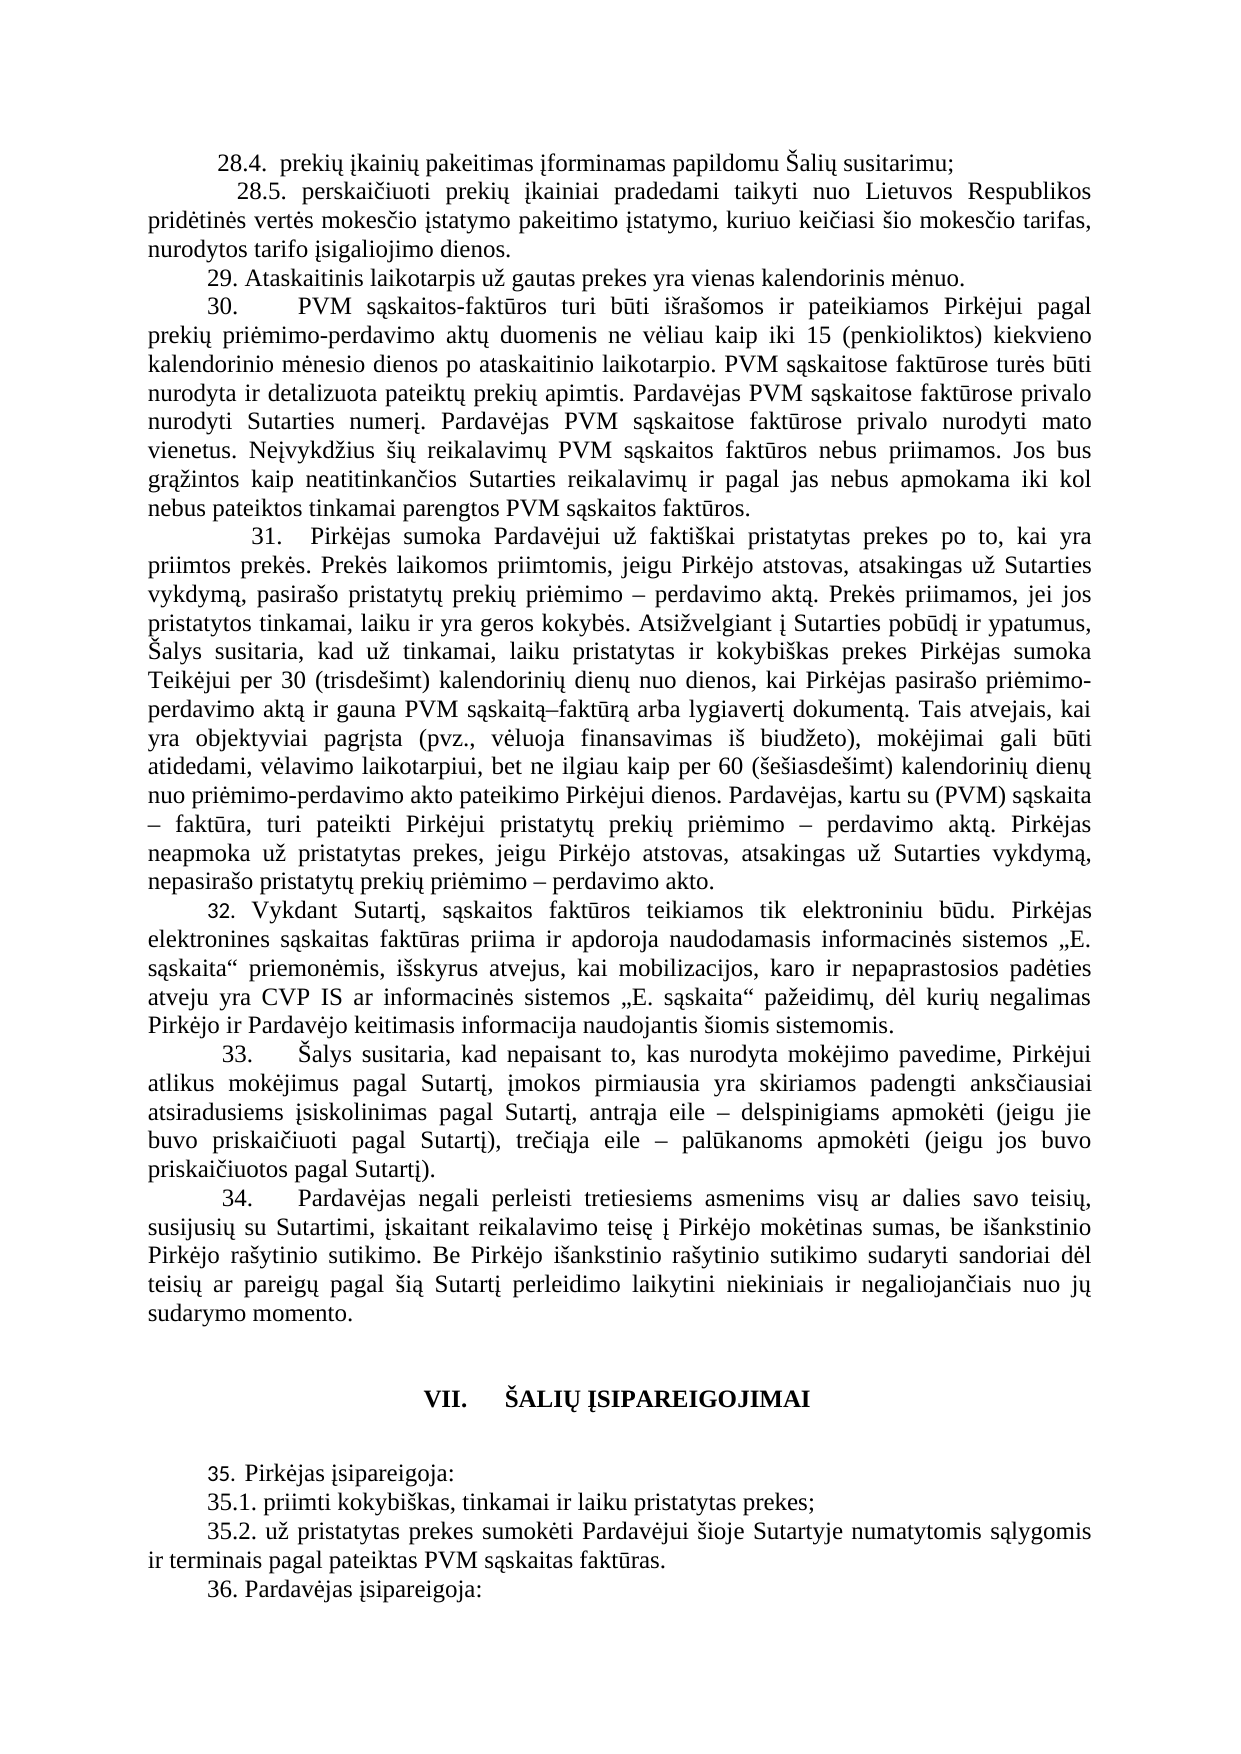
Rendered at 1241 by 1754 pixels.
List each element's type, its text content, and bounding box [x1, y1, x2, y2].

list Šalys susitaria, kad nepaisant to, kas nurodyta mokėjimo pavedime, Pirkėjui atlikus mokėjimus pagal Sutartį, įmokos pirmiausia yra skiriamos padengti anksčiausiai atsiradusiems įsiskolinimas pagal Sutartį, antrąja eile – delspinigiams apmokėti (jeigu jie buvo priskaičiuoti pagal Sutartį), trečiąja eile – palūkanoms apmokėti (jeigu jos buvo priskaičiuotos pagal Sutartį). [148, 1039, 1093, 1183]
list Pirkėjas sumoka Pardavėjui už faktiškai pristatytas prekes po to, kai yra priimtos prekės. Prekės laikomos priimtomis, jeigu Pirkėjo atstovas, atsakingas už Sutarties vykdymą, pasirašo pristatytų prekių priėmimo – perdavimo aktą. Prekės priimamos, jei jos pristatytos tinkamai, laiku ir yra geros kokybės. Atsižvelgiant į Sutarties pobūdį ir ypatumus, Šalys susitaria, kad už tinkamai, laiku pristatytas ir kokybiškas prekes Pirkėjas sumoka Teikėjui per 30 (trisdešimt) kalendorinių dienų nuo dienos, kai Pirkėjas pasirašo priėmimo-perdavimo aktą ir gauna PVM sąskaitą–faktūrą arba lygiavertį dokumentą. Tais atvejais, kai yra objektyviai pagrįsta (pvz., vėluoja finansavimas iš biudžeto), mokėjimai gali būti atidedami, vėlavimo laikotarpiui, bet ne ilgiau kaip per 60 (šešiasdešimt) kalendorinių dienų nuo priėmimo-perdavimo akto pateikimo Pirkėjui dienos. Pardavėjas, kartu su (PVM) sąskaita – faktūra, turi pateikti Pirkėjui pristatytų prekių priėmimo – perdavimo aktą. Pirkėjas neapmoka už pristatytas prekes, jeigu Pirkėjo atstovas, atsakingas už Sutarties vykdymą, nepasirašo pristatytų prekių priėmimo – perdavimo akto. [148, 521, 1093, 895]
list Pardavėjas negali perleisti tretiesiems asmenims visų ar dalies savo teisių, susijusių su Sutartimi, įskaitant reikalavimo teisę į Pirkėjo mokėtinas sumas, be išankstinio Pirkėjo rašytinio sutikimo. Be Pirkėjo išankstinio rašytinio sutikimo sudaryti sandoriai dėl teisių ar pareigų pagal šią Sutartį perleidimo laikytini niekiniais ir negaliojančiais nuo jų sudarymo momento. [148, 1183, 1093, 1327]
text 28.4. prekių įkainių pakeitimas įforminamas papildomu Šalių susitarimu; [148, 148, 1093, 176]
text 28.5. perskaičiuoti prekių įkainiai pradedami taikyti nuo Lietuvos Respublikos pridėtinės vertės mokesčio įstatymo pakeitimo įstatymo, kuriuo keičiasi šio mokesčio tarifas, nurodytos tarifo įsigaliojimo dienos. [148, 176, 1093, 263]
list Pirkėjas įsipareigoja: [207, 1458, 1093, 1487]
list Pardavėjas įsipareigoja: [207, 1574, 1093, 1602]
text 35.1. priimti kokybiškas, tinkamai ir laiku pristatytas prekes; [148, 1487, 1093, 1516]
list ŠALIŲ ĮSIPAREIGOJIMAI [185, 1384, 1093, 1413]
text 35.2. už pristatytas prekes sumokėti Pardavėjui šioje Sutartyje numatytomis sąlygomis ir terminais pagal pateiktas PVM sąskaitas faktūras. [148, 1516, 1093, 1574]
list Vykdant Sutartį, sąskaitos faktūros teikiamos tik elektroniniu būdu. Pirkėjas elektronines sąskaitas faktūras priima ir apdoroja naudodamasis informacinės sistemos „E. sąskaita“ priemonėmis, išskyrus atvejus, kai mobilizacijos, karo ir nepaprastosios padėties atveju yra CVP IS ar informacinės sistemos „E. sąskaita“ pažeidimų, dėl kurių negalimas Pirkėjo ir Pardavėjo keitimasis informacija naudojantis šiomis sistemomis. [148, 895, 1093, 1039]
list PVM sąskaitos-faktūros turi būti išrašomos ir pateikiamos Pirkėjui pagal prekių priėmimo-perdavimo aktų duomenis ne vėliau kaip iki 15 (penkioliktos) kiekvieno kalendorinio mėnesio dienos po ataskaitinio laikotarpio. PVM sąskaitose faktūrose turės būti nurodyta ir detalizuota pateiktų prekių apimtis. Pardavėjas PVM sąskaitose faktūrose privalo nurodyti Sutarties numerį. Pardavėjas PVM sąskaitose faktūrose privalo nurodyti mato vienetus. Neįvykdžius šių reikalavimų PVM sąskaitos faktūros nebus priimamos. Jos bus grąžintos kaip neatitinkančios Sutarties reikalavimų ir pagal jas nebus apmokama iki kol nebus pateiktos tinkamai parengtos PVM sąskaitos faktūros. [148, 291, 1093, 521]
list Ataskaitinis laikotarpis už gautas prekes yra vienas kalendorinis mėnuo. [207, 263, 1093, 291]
